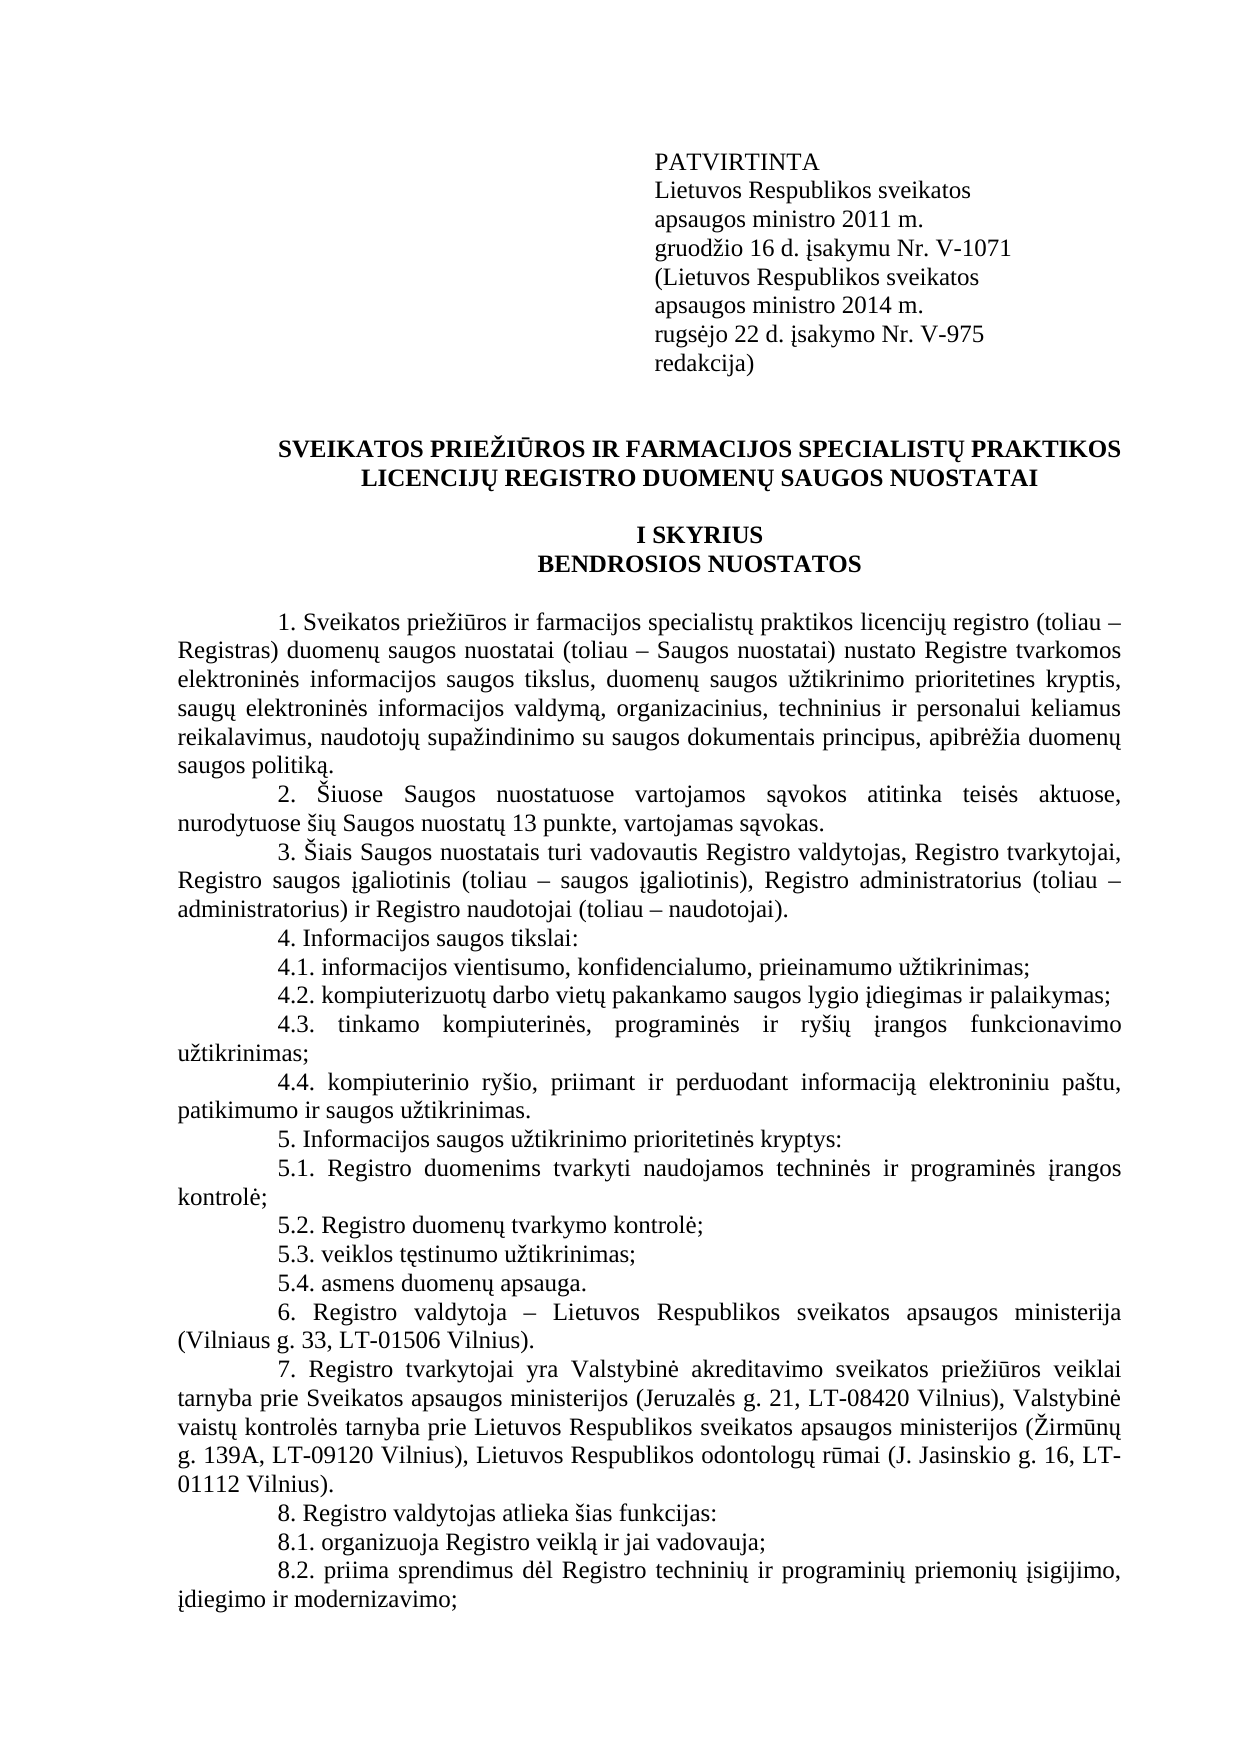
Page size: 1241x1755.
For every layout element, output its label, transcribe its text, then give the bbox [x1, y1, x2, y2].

text apsaugos ministro 2011 m. [177, 204, 1122, 233]
text apsaugos ministro 2014 m. [177, 291, 1122, 319]
text 2. Šiuose Saugos nuostatuose vartojamos sąvokos atitinka teisės aktuose, nurodytuose šių Saugos nuostatų 13 punkte, vartojamas sąvokas. [177, 779, 1122, 837]
text LICENCIJŲ REGISTRO DUOMENŲ SAUGOS NUOSTATAI [277, 463, 1122, 492]
text 8.1. organizuoja Registro veiklą ir jai vadovauja; [177, 1527, 1122, 1556]
text 4.2. kompiuterizuotų darbo vietų pakankamo saugos lygio įdiegimas ir palaikymas; [177, 981, 1122, 1009]
text 5.2. Registro duomenų tvarkymo kontrolė; [177, 1211, 1122, 1239]
text redakcija) [177, 348, 1122, 377]
text Lietuvos Respublikos sveikatos [177, 176, 1122, 204]
text SVEIKATOS PRIEŽIŪROS IR FARMACIJOS SPECIALISTŲ PRAKTIKOS [277, 434, 1122, 463]
text I SKYRIUS [277, 521, 1122, 549]
text 4.4. kompiuterinio ryšio, priimant ir perduodant informaciją elektroniniu paštu, patikimumo ir saugos užtikrinimas. [177, 1067, 1122, 1124]
text (Lietuvos Respublikos sveikatos [177, 262, 1122, 291]
text rugsėjo 22 d. įsakymo Nr. V-975 [177, 319, 1122, 348]
text gruodžio 16 d. įsakymu Nr. V-1071 [177, 233, 1122, 262]
text 5.4. asmens duomenų apsauga. [177, 1268, 1122, 1297]
text PATVIRTINTA [559, 147, 1122, 176]
text 6. Registro valdytoja – Lietuvos Respublikos sveikatos apsaugos ministerija (Vilniaus g. 33, LT-01506 Vilnius). [177, 1297, 1122, 1354]
text 3. Šiais Saugos nuostatais turi vadovautis Registro valdytojas, Registro tvarkytojai, Registro saugos įgaliotinis (toliau – saugos įgaliotinis), Registro administratorius (toliau – administratorius) ir Registro naudotojai (toliau – naudotojai). [177, 837, 1122, 923]
text 5. Informacijos saugos užtikrinimo prioritetinės kryptys: [177, 1124, 1122, 1153]
text 4.1. informacijos vientisumo, konfidencialumo, prieinamumo užtikrinimas; [177, 952, 1122, 981]
text 5.3. veiklos tęstinumo užtikrinimas; [177, 1239, 1122, 1268]
text 4.3. tinkamo kompiuterinės, programinės ir ryšių įrangos funkcionavimo užtikrinimas; [177, 1009, 1122, 1067]
text 5.1. Registro duomenims tvarkyti naudojamos techninės ir programinės įrangos kontrolė; [177, 1153, 1122, 1211]
text 1. Sveikatos priežiūros ir farmacijos specialistų praktikos licencijų registro (toliau – Registras) duomenų saugos nuostatai (toliau – Saugos nuostatai) nustato Registre tvarkomos elektroninės informacijos saugos tikslus, duomenų saugos užtikrinimo prioritetines kryptis, saugų elektroninės informacijos valdymą, organizacinius, techninius ir personalui keliamus reikalavimus, naudotojų supažindinimo su saugos dokumentais principus, apibrėžia duomenų saugos politiką. [177, 607, 1122, 779]
text 7. Registro tvarkytojai yra Valstybinė akreditavimo sveikatos priežiūros veiklai tarnyba prie Sveikatos apsaugos ministerijos (Jeruzalės g. 21, LT-08420 Vilnius), Valstybinė vaistų kontrolės tarnyba prie Lietuvos Respublikos sveikatos apsaugos ministerijos (Žirmūnų g. 139A, LT-09120 Vilnius), Lietuvos Respublikos odontologų rūmai (J. Jasinskio g. 16, LT-01112 Vilnius). [177, 1354, 1122, 1498]
text BENDROSIOS NUOSTATOS [277, 549, 1122, 578]
text 4. Informacijos saugos tikslai: [177, 923, 1122, 952]
text 8. Registro valdytojas atlieka šias funkcijas: [177, 1498, 1122, 1527]
text 8.2. priima sprendimus dėl Registro techninių ir programinių priemonių įsigijimo, įdiegimo ir modernizavimo; [177, 1556, 1122, 1613]
